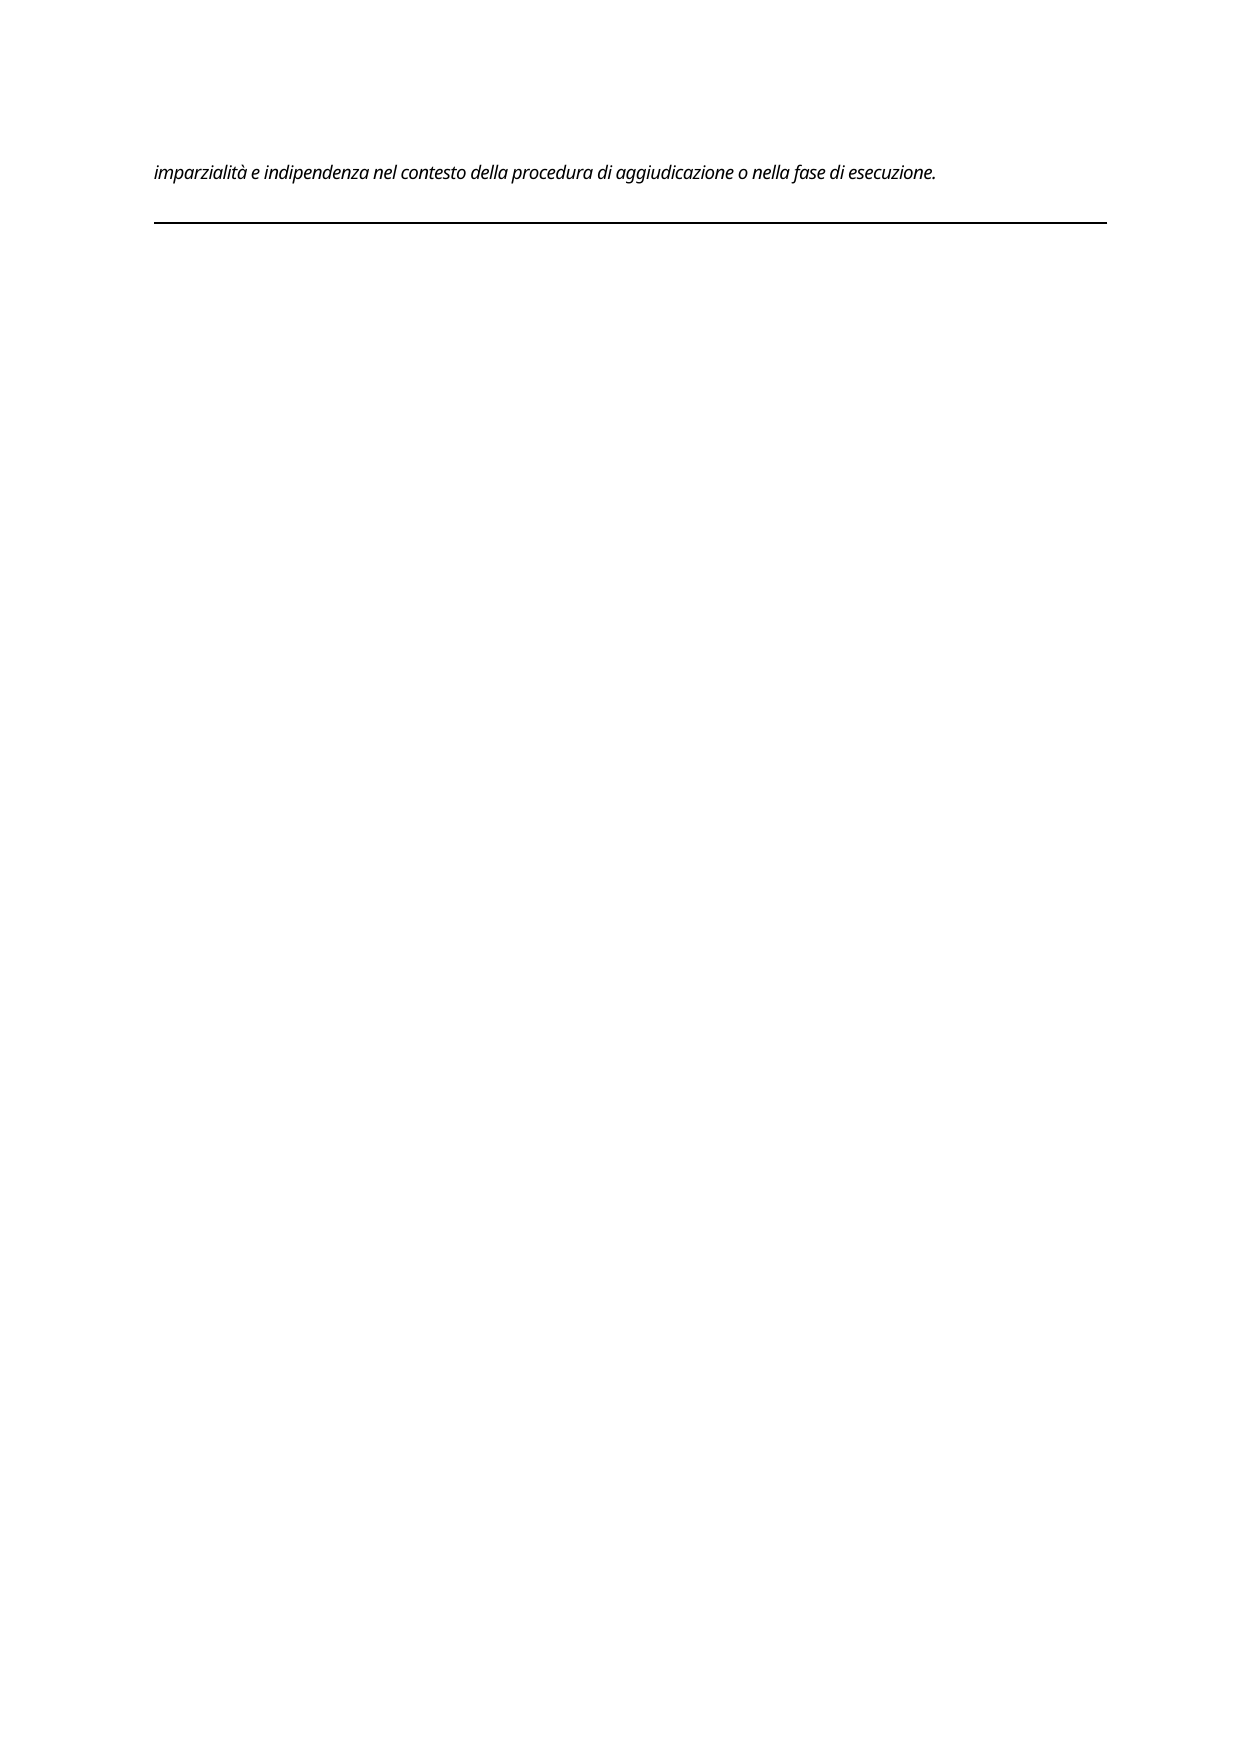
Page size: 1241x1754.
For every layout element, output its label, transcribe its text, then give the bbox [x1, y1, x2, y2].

text imparzialità e indipendenza nel contesto della procedura di aggiudicazione o nella fase di esecuzione. [153, 159, 1107, 185]
